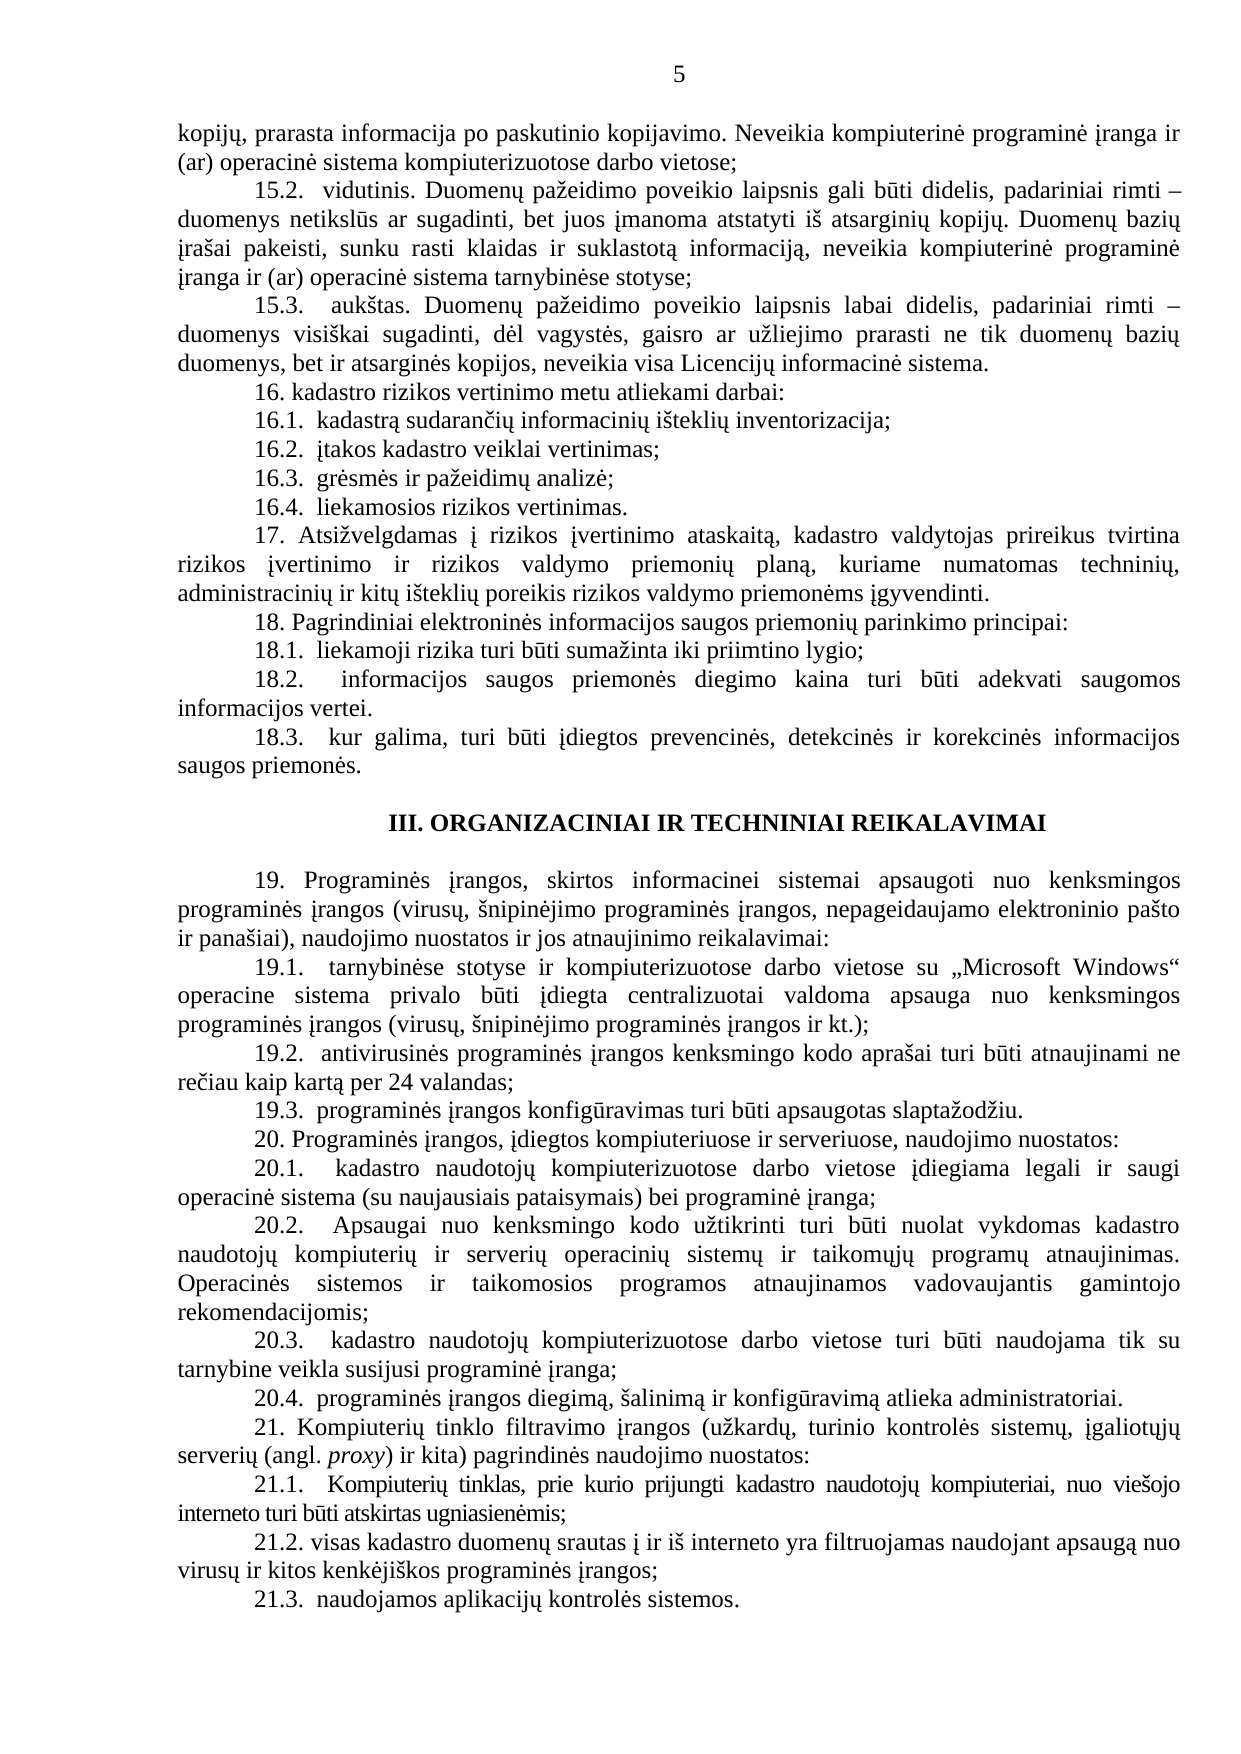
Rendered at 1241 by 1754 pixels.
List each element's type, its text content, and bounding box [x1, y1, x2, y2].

text 18.2. informacijos saugos priemonės diegimo kaina turi būti adekvati saugomos informacijos vertei. [177, 664, 1181, 722]
text 19.2. antivirusinės programinės įrangos kenksmingo kodo aprašai turi būti atnaujinami ne rečiau kaip kartą per 24 valandas; [177, 1038, 1181, 1096]
text kopijų, prarasta informacija po paskutinio kopijavimo. Neveikia kompiuterinė programinė įranga ir (ar) operacinė sistema kompiuterizuotose darbo vietose; [177, 118, 1181, 176]
text 20.2. Apsaugai nuo kenksmingo kodo užtikrinti turi būti nuolat vykdomas kadastro naudotojų kompiuterių ir serverių operacinių sistemų ir taikomųjų programų atnaujinimas. Operacinės sistemos ir taikomosios programos atnaujinamos vadovaujantis gamintojo rekomendacijomis; [177, 1211, 1181, 1326]
text 21.3. naudojamos aplikacijų kontrolės sistemos. [177, 1584, 1181, 1613]
text 15.2. vidutinis. Duomenų pažeidimo poveikio laipsnis gali būti didelis, padariniai rimti – duomenys netikslūs ar sugadinti, bet juos įmanoma atstatyti iš atsarginių kopijų. Duomenų bazių įrašai pakeisti, sunku rasti klaidas ir suklastotą informaciją, neveikia kompiuterinė programinė įranga ir (ar) operacinė sistema tarnybinėse stotyse; [177, 176, 1181, 291]
text 16.1. kadastrą sudarančių informacinių išteklių inventorizacija; [177, 406, 1181, 434]
text 18. Pagrindiniai elektroninės informacijos saugos priemonių parinkimo principai: [177, 607, 1181, 636]
text 19.3. programinės įrangos konfigūravimas turi būti apsaugotas slaptažodžiu. [177, 1096, 1181, 1124]
text 20.4. programinės įrangos diegimą, šalinimą ir konfigūravimą atlieka administratoriai. [177, 1383, 1181, 1412]
text 18.3. kur galima, turi būti įdiegtos prevencinės, detekcinės ir korekcinės informacijos saugos priemonės. [177, 722, 1181, 779]
text 21. Kompiuterių tinklo filtravimo įrangos (užkardų, turinio kontrolės sistemų, įgaliotųjų serverių (angl. proxy) ir kita) pagrindinės naudojimo nuostatos: [177, 1412, 1181, 1469]
text 19. Programinės įrangos, skirtos informacinei sistemai apsaugoti nuo kenksmingos programinės įrangos (virusų, šnipinėjimo programinės įrangos, nepageidaujamo elektroninio pašto ir panašiai), naudojimo nuostatos ir jos atnaujinimo reikalavimai: [177, 866, 1181, 952]
text 19.1. tarnybinėse stotyse ir kompiuterizuotose darbo vietose su „Microsoft Windows“ operacine sistema privalo būti įdiegta centralizuotai valdoma apsauga nuo kenksmingos programinės įrangos (virusų, šnipinėjimo programinės įrangos ir kt.); [177, 952, 1181, 1038]
text 16.3. grėsmės ir pažeidimų analizė; [177, 463, 1181, 492]
text III. ORGANIZACINIAI IR TECHNINIAI REIKALAVIMAI [177, 808, 1181, 837]
text 20.3. kadastro naudotojų kompiuterizuotose darbo vietose turi būti naudojama tik su tarnybine veikla susijusi programinė įranga; [177, 1326, 1181, 1383]
text 18.1. liekamoji rizika turi būti sumažinta iki priimtino lygio; [177, 636, 1181, 664]
text 16.2. įtakos kadastro veiklai vertinimas; [177, 434, 1181, 463]
text 15.3. aukštas. Duomenų pažeidimo poveikio laipsnis labai didelis, padariniai rimti – duomenys visiškai sugadinti, dėl vagystės, gaisro ar užliejimo prarasti ne tik duomenų bazių duomenys, bet ir atsarginės kopijos, neveikia visa Licencijų informacinė sistema. [177, 291, 1181, 377]
text 16. kadastro rizikos vertinimo metu atliekami darbai: [177, 377, 1181, 406]
text 21.1. Kompiuterių tinklas, prie kurio prijungti kadastro naudotojų kompiuteriai, nuo viešojo interneto turi būti atskirtas ugniasienėmis; [177, 1469, 1181, 1527]
text 21.2. visas kadastro duomenų srautas į ir iš interneto yra filtruojamas naudojant apsaugą nuo virusų ir kitos kenkėjiškos programinės įrangos; [177, 1527, 1181, 1584]
text 20. Programinės įrangos, įdiegtos kompiuteriuose ir serveriuose, naudojimo nuostatos: [177, 1124, 1181, 1153]
text 20.1. kadastro naudotojų kompiuterizuotose darbo vietose įdiegiama legali ir saugi operacinė sistema (su naujausiais pataisymais) bei programinė įranga; [177, 1153, 1181, 1211]
text 17. Atsižvelgdamas į rizikos įvertinimo ataskaitą, kadastro valdytojas prireikus tvirtina rizikos įvertinimo ir rizikos valdymo priemonių planą, kuriame numatomas techninių, administracinių ir kitų išteklių poreikis rizikos valdymo priemonėms įgyvendinti. [177, 521, 1181, 607]
text 16.4. liekamosios rizikos vertinimas. [177, 492, 1181, 521]
